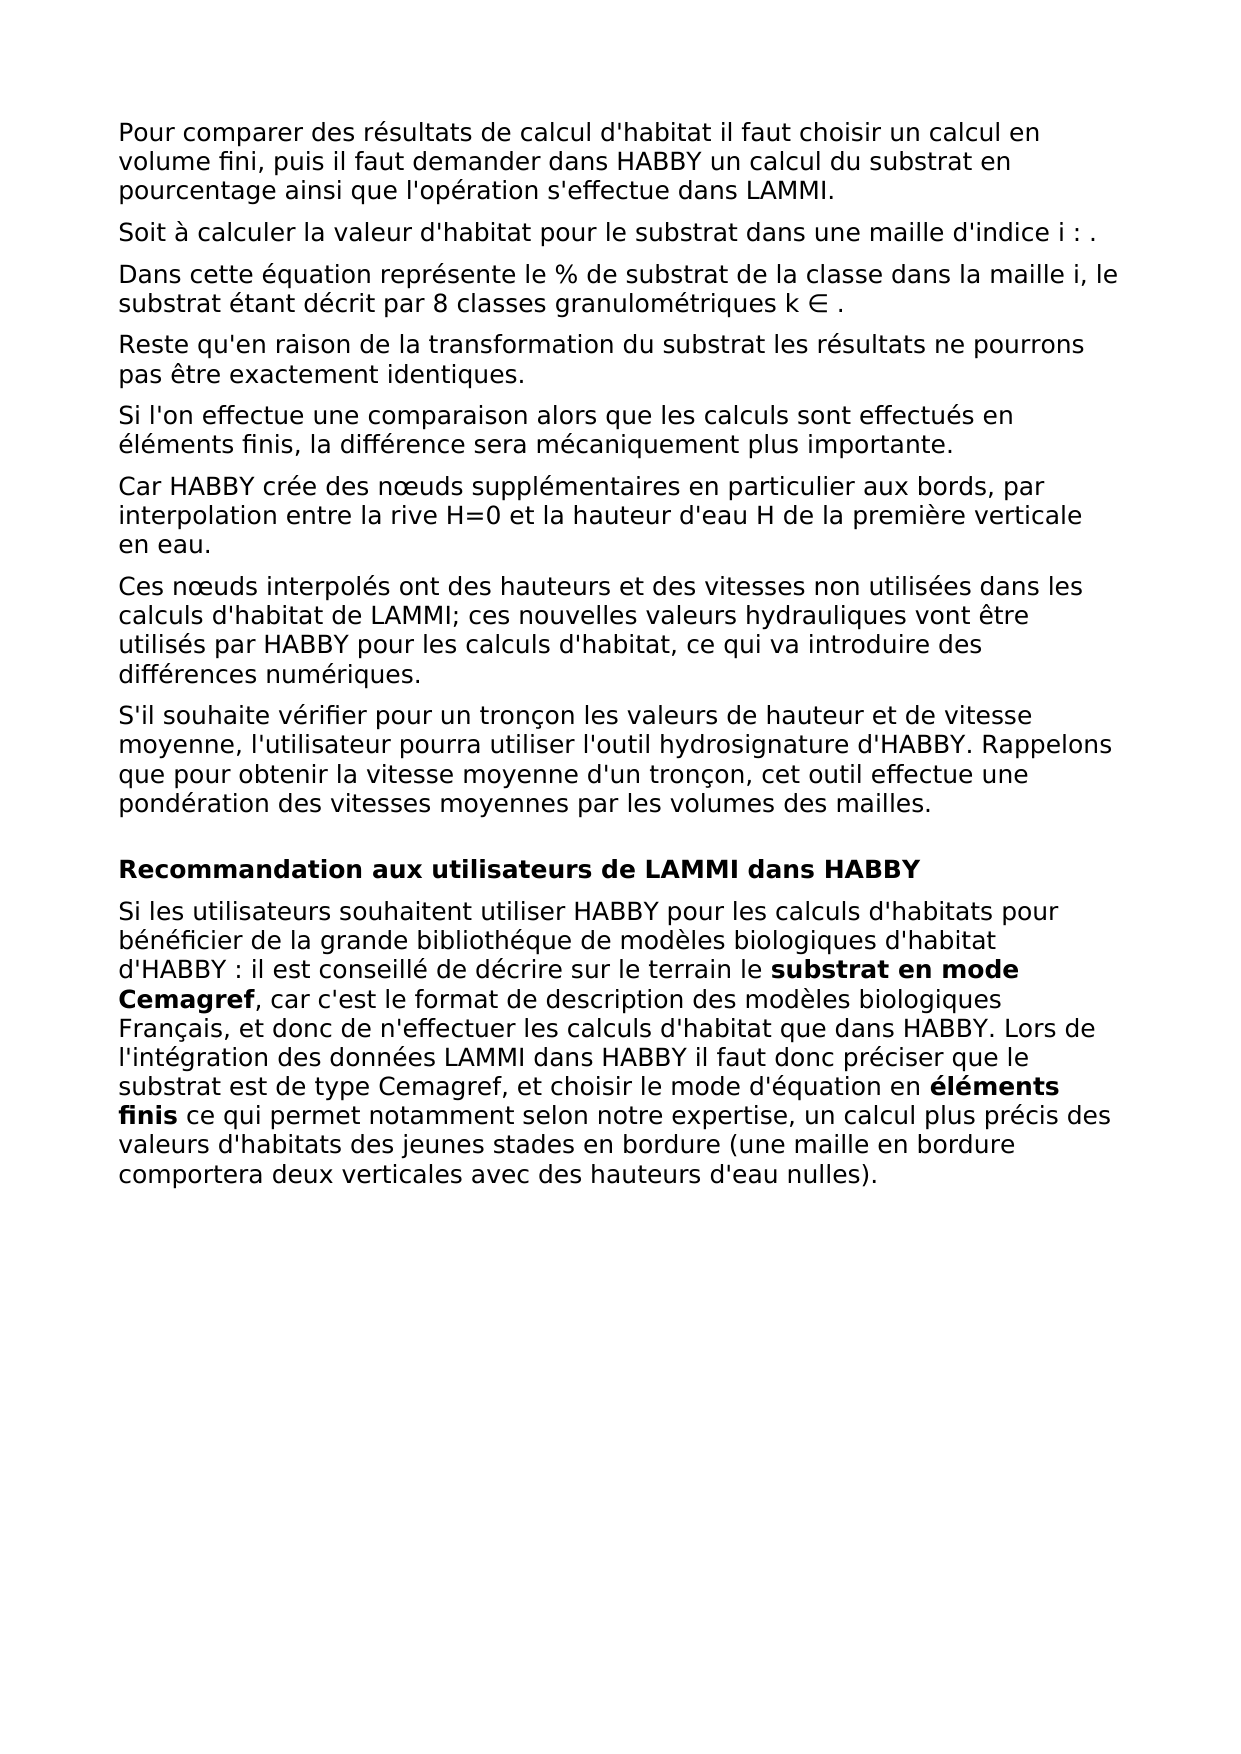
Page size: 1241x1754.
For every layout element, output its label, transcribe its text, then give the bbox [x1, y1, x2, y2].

text Pour comparer des résultats de calcul d'habitat il faut choisir un calcul en volume fini, puis il faut demander dans HABBY un calcul du substrat en pourcentage ainsi que l'opération s'effectue dans LAMMI. [118, 118, 1122, 206]
text Soit à calculer la valeur d'habitat pour le substrat dans une maille d'indice i : . [118, 218, 1122, 247]
text Dans cette équation représente le % de substrat de la classe dans la maille i, le substrat étant décrit par 8 classes granulométriques k ∈ . [118, 260, 1122, 318]
text S'il souhaite vérifier pour un tronçon les valeurs de hauteur et de vitesse moyenne, l'utilisateur pourra utiliser l'outil hydrosignature d'HABBY. Rappelons que pour obtenir la vitesse moyenne d'un tronçon, cet outil effectue une pondération des vitesses moyennes par les volumes des mailles. [118, 701, 1122, 818]
text Car HABBY crée des nœuds supplémentaires en particulier aux bords, par interpolation entre la rive H=0 et la hauteur d'eau H de la première verticale en eau. [118, 472, 1122, 560]
text Si l'on effectue une comparaison alors que les calculs sont effectués en éléments finis, la différence sera mécaniquement plus importante. [118, 401, 1122, 460]
text Si les utilisateurs souhaitent utiliser HABBY pour les calculs d'habitats pour bénéficier de la grande bibliothéque de modèles biologiques d'habitat d'HABBY : il est conseillé de décrire sur le terrain le substrat en mode Cemagref, car c'est le format de description des modèles biologiques Français, et donc de n'effectuer les calculs d'habitat que dans HABBY. Lors de l'intégration des données LAMMI dans HABBY il faut donc préciser que le substrat est de type Cemagref, et choisir le mode d'équation en éléments finis ce qui permet notamment selon notre expertise, un calcul plus précis des valeurs d'habitats des jeunes stades en bordure (une maille en bordure comportera deux verticales avec des hauteurs d'eau nulles). [118, 897, 1122, 1189]
text Reste qu'en raison de la transformation du substrat les résultats ne pourrons pas être exactement identiques. [118, 331, 1122, 389]
text Ces nœuds interpolés ont des hauteurs et des vitesses non utilisées dans les calculs d'habitat de LAMMI; ces nouvelles valeurs hydrauliques vont être utilisés par HABBY pour les calculs d'habitat, ce qui va introduire des différences numériques. [118, 572, 1122, 689]
subtitle Recommandation aux utilisateurs de LAMMI dans HABBY [118, 856, 1122, 885]
